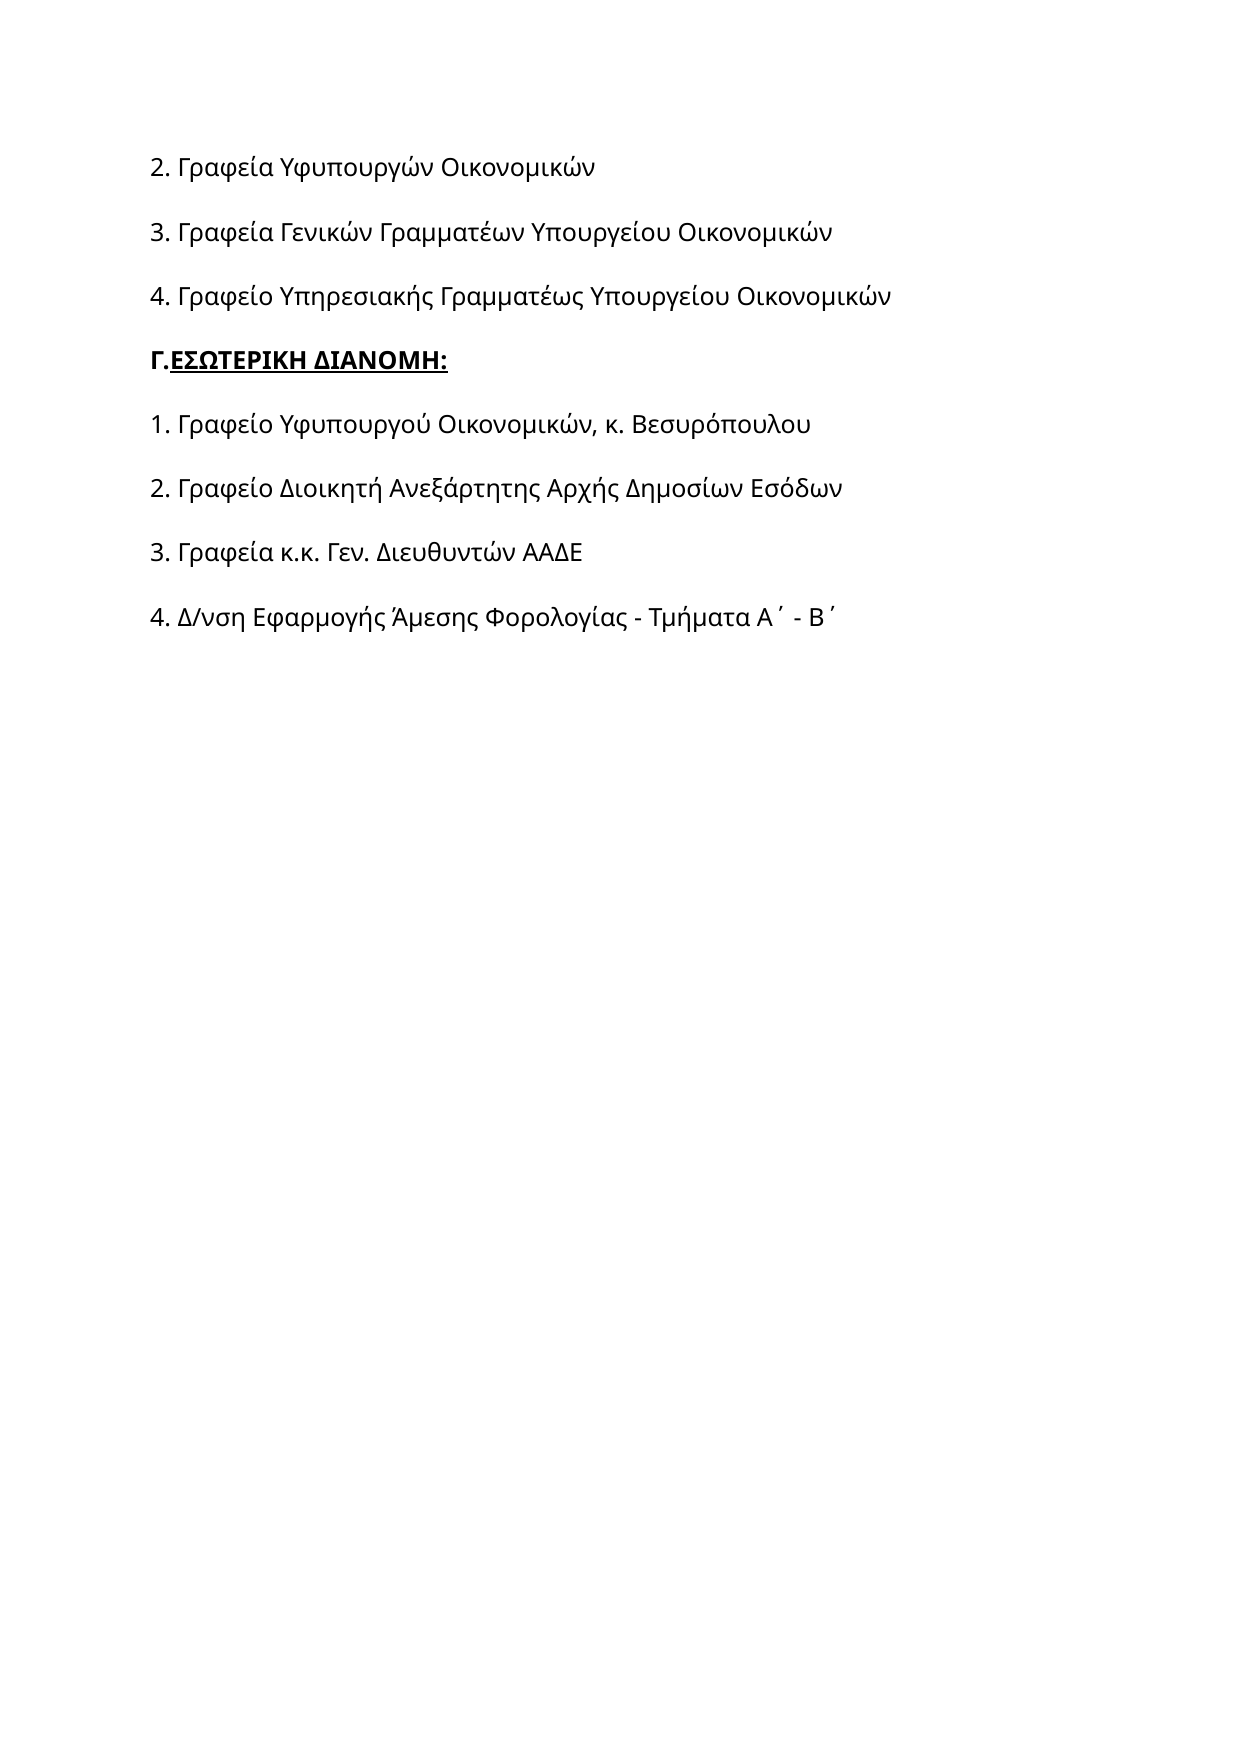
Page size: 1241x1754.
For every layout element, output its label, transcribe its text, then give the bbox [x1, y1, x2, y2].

text 4. Δ/νση Εφαρμογής Άμεσης Φορολογίας - Τμήματα Α΄ - Β΄ [150, 599, 1090, 633]
text 3. Γραφεία κ.κ. Γεν. Διευθυντών ΑΑΔΕ [150, 535, 1090, 569]
text 1. Γραφείο Υφυπουργού Οικονομικών, κ. Βεσυρόπουλου [150, 407, 1090, 441]
text 2. Γραφεία Υφυπουργών Οικονομικών [150, 150, 1090, 184]
text 2. Γραφείο Διοικητή Ανεξάρτητης Αρχής Δημοσίων Εσόδων [150, 471, 1090, 505]
text Γ.ΕΣΩΤΕΡΙΚΗ ΔΙΑΝΟΜΗ: [150, 342, 1090, 377]
text 3. Γραφεία Γενικών Γραμματέων Υπουργείου Οικονομικών [150, 214, 1090, 248]
text 4. Γραφείο Υπηρεσιακής Γραμματέως Υπουργείου Οικονομικών [150, 278, 1090, 312]
